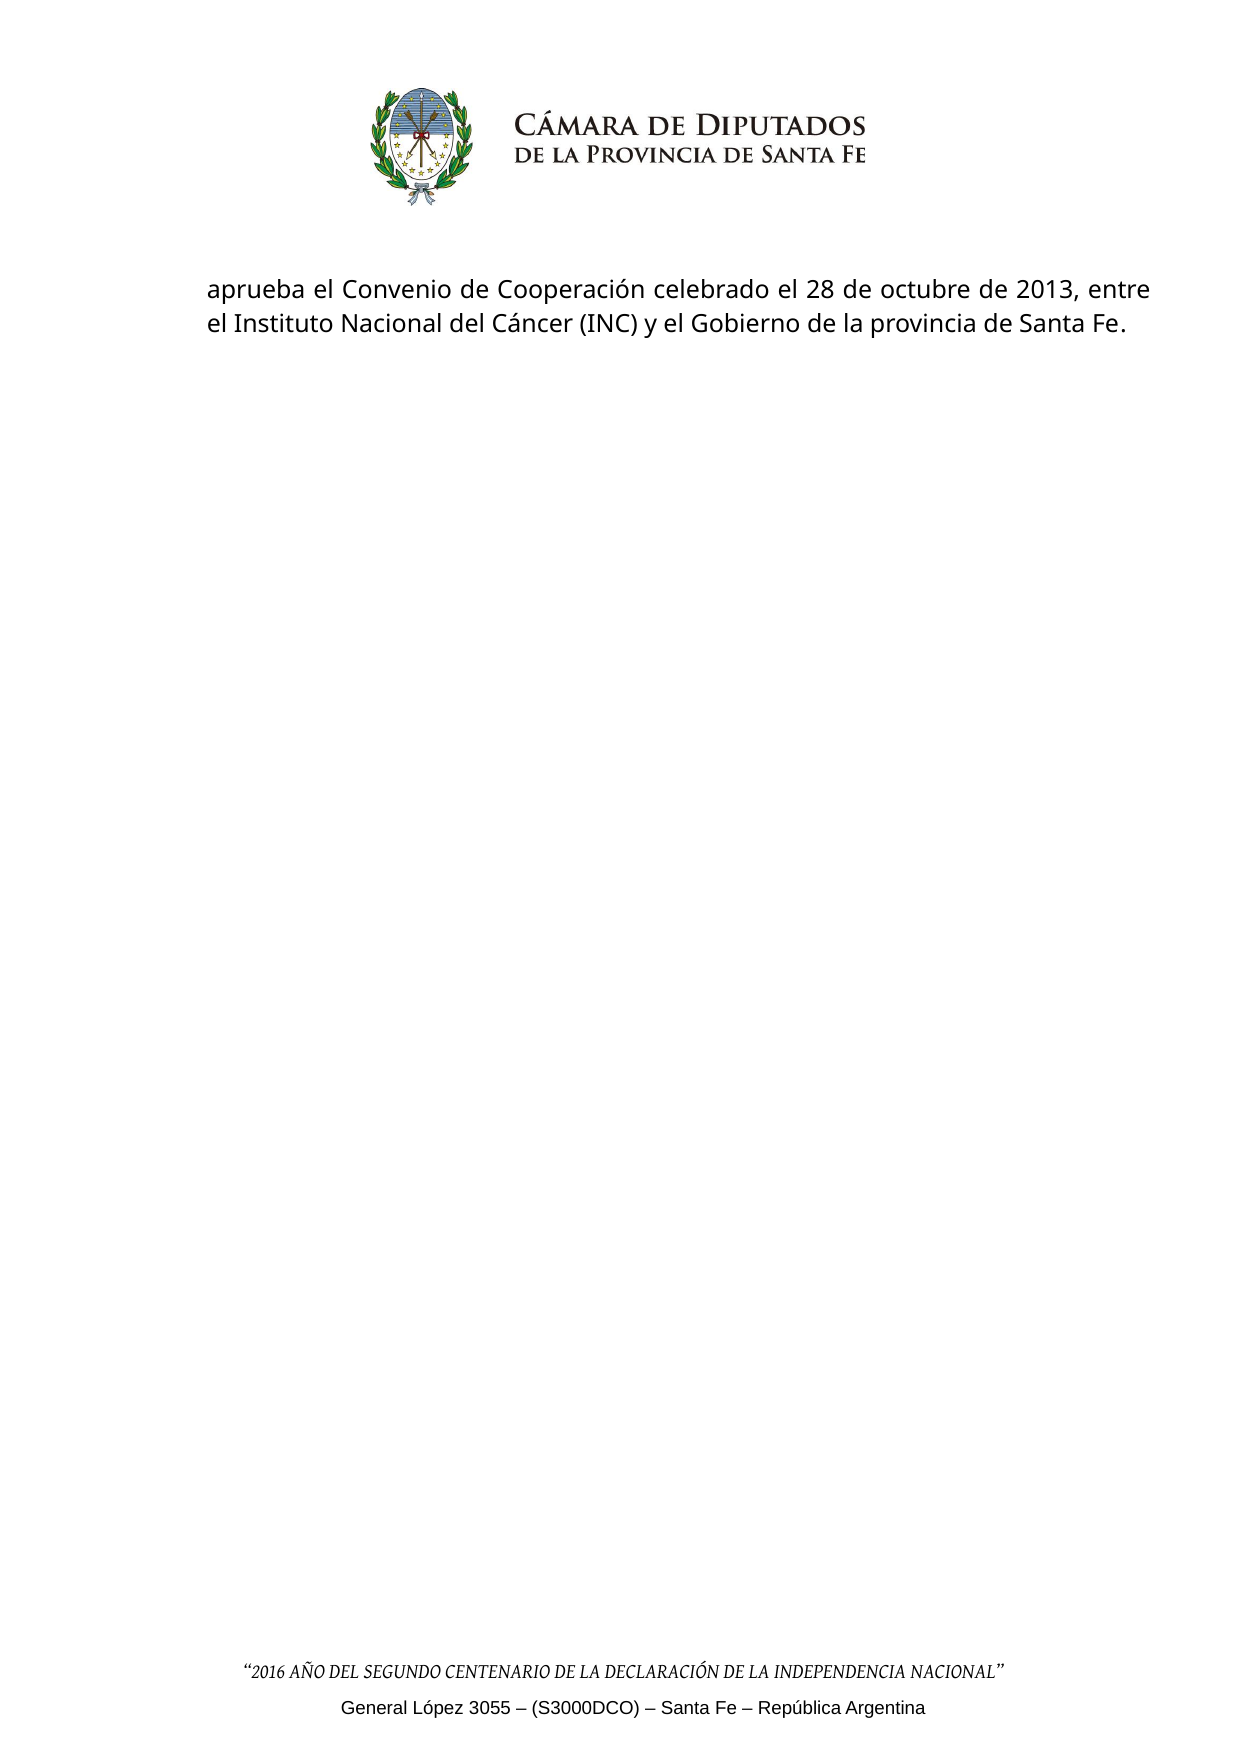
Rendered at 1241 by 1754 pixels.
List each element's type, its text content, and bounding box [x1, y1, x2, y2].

picture [370, 88, 866, 210]
text aprueba el Convenio de Cooperación celebrado el 28 de octubre de 2013, entre el Instituto Nacional del Cáncer (INC) y el Gobierno de la provincia de Santa Fe. [207, 272, 1152, 340]
